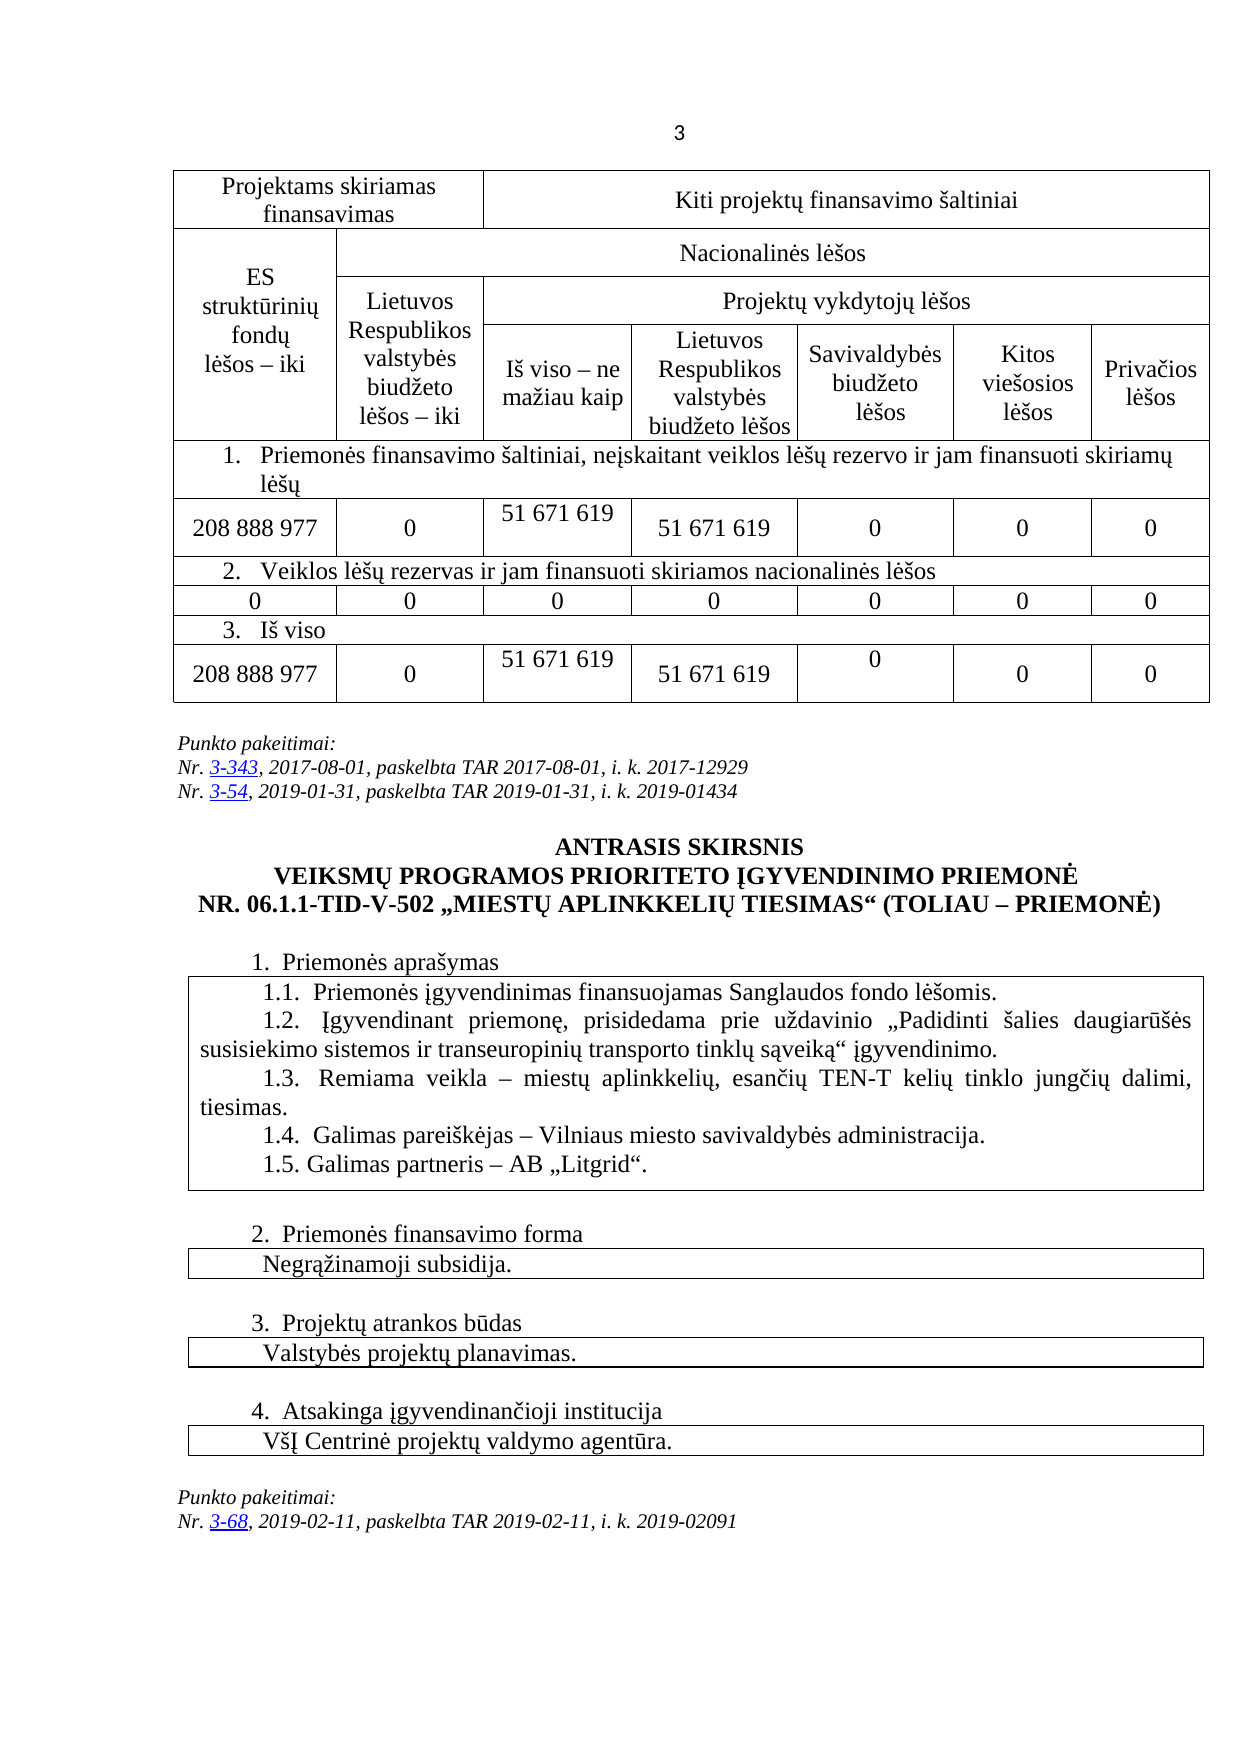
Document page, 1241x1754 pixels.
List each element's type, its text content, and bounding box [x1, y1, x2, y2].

table_cell Lietuvos Respublikos valstybės biudžeto lėšos [632, 325, 797, 440]
table_cell 1.5. Galimas partneris – AB „Litgrid“. [189, 1149, 1203, 1190]
table_header VšĮ Centrinė projektų valdymo agentūra. [189, 1426, 1203, 1455]
table_cell 51 671 619 [632, 645, 797, 702]
text 1. Priemonės aprašymas [251, 947, 1181, 976]
text Nr. 3-343, 2017-08-01, paskelbta TAR 2017-08-01, i. k. 2017-12929 [177, 755, 1181, 779]
text antrasis SKIRSNIS [177, 832, 1181, 861]
table_cell 0 [798, 499, 953, 556]
table_cell 51 671 619 [632, 499, 797, 556]
table_cell 0 [954, 499, 1091, 556]
text 4. Atsakinga įgyvendinančioji institucija [251, 1396, 1181, 1425]
table_cell 0 [1092, 645, 1209, 702]
table_header Projektams skiriamas finansavimas [174, 171, 483, 228]
text 2. Priemonės finansavimo forma [251, 1219, 1181, 1248]
text Nr. 3-54, 2019-01-31, paskelbta TAR 2019-01-31, i. k. 2019-01434 [177, 779, 1181, 803]
table_cell 1. Priemonės finansavimo šaltiniai, neįskaitant veiklos lėšų rezervo ir jam finansuoti skiriamų lėšų [174, 441, 1209, 498]
text VEIKSMŲ PROGRAMOS PRIORITETO ĮGYVENDINIMO PRIEMONĖ [177, 861, 1181, 889]
table_cell 1.3. Remiama veikla – miestų aplinkkelių, esančių TEN-T kelių tinklo jungčių dalimi, tiesimas. [189, 1063, 1203, 1121]
table_cell ES struktūrinių fondų lėšos – iki [174, 229, 336, 440]
text Punkto pakeitimai: [177, 731, 1181, 755]
table_cell 0 [954, 586, 1091, 614]
table_cell 208 888 977 [174, 499, 336, 556]
table_cell 0 [798, 645, 953, 702]
table_cell 1.2. Įgyvendinant priemonę, prisidedama prie uždavinio „Padidinti šalies daugiarūšės susisiekimo sistemos ir transeuropinių transporto tinklų sąveiką“ įgyvendinimo. [189, 1006, 1203, 1063]
table_cell Projektų vykdytojų lėšos [484, 277, 1209, 324]
table_cell Iš viso – ne mažiau kaip [484, 325, 631, 440]
table_header Valstybės projektų planavimas. [189, 1338, 1203, 1366]
text NR. 06.1.1-TID-V-502 „Miestų aplinkkelių tiesimas“ (TOLIAU – priemonė) [177, 889, 1181, 918]
table_cell 3. Iš viso [174, 616, 1209, 644]
table_header Kiti projektų finansavimo šaltiniai [484, 171, 1209, 228]
table_cell 0 [954, 645, 1091, 702]
table_cell Lietuvos Respublikos valstybės biudžeto lėšos – iki [337, 277, 483, 440]
table_cell 0 [337, 645, 483, 702]
text Nr. 3-68, 2019-02-11, paskelbta TAR 2019-02-11, i. k. 2019-02091 [177, 1509, 1181, 1533]
table_cell 0 [632, 586, 797, 614]
table_cell 0 [174, 586, 336, 614]
table_cell 0 [798, 586, 953, 614]
table_cell 0 [337, 499, 483, 556]
table_cell Kitos viešosios lėšos [954, 325, 1091, 440]
table_cell Savivaldybės biudžeto lėšos [798, 325, 953, 440]
table_cell 0 [484, 586, 631, 614]
table_cell Nacionalinės lėšos [337, 229, 1209, 276]
table_cell Privačios lėšos [1092, 325, 1209, 440]
table_cell 0 [1092, 586, 1209, 614]
table_cell 51 671 619 [484, 645, 631, 702]
table_cell 0 [337, 586, 483, 614]
table_header Negrąžinamoji subsidija. [189, 1249, 1203, 1278]
table_cell 2. Veiklos lėšų rezervas ir jam finansuoti skiriamos nacionalinės lėšos [174, 557, 1209, 585]
text Punkto pakeitimai: [177, 1484, 1181, 1509]
text 3. Projektų atrankos būdas [251, 1308, 1181, 1337]
table_cell 51 671 619 [484, 499, 631, 556]
table_cell 208 888 977 [174, 645, 336, 702]
table_cell 0 [1092, 499, 1209, 556]
table_cell 1.4. Galimas pareiškėjas – Vilniaus miesto savivaldybės administracija. [189, 1121, 1203, 1149]
table_header 1.1. Priemonės įgyvendinimas finansuojamas Sanglaudos fondo lėšomis. [189, 977, 1203, 1006]
